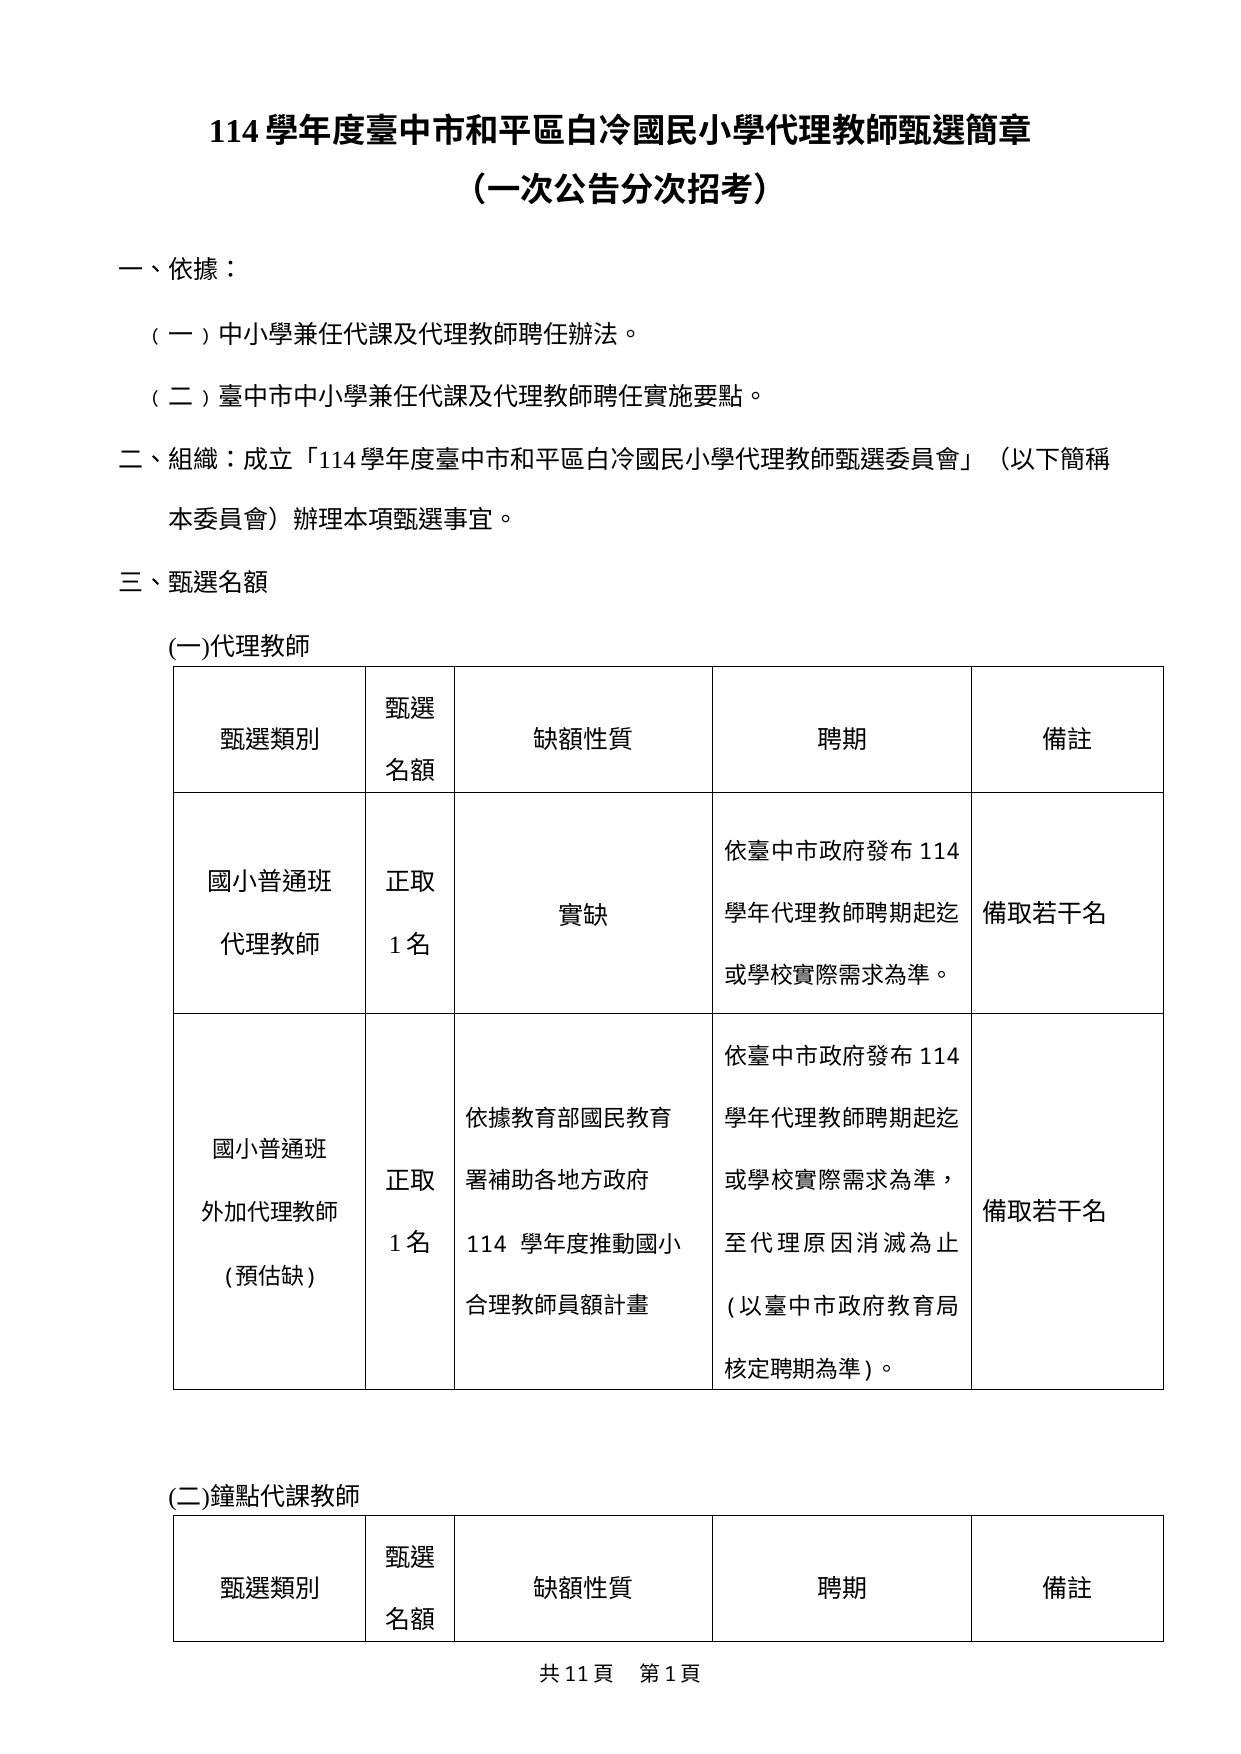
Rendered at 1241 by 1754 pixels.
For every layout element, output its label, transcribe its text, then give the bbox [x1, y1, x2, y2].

table_cell 備取若干名 [972, 793, 1163, 1013]
table_cell 正取 1名 [366, 1014, 454, 1389]
table_header 缺額性質 [455, 667, 712, 792]
table_header 缺額性質 [455, 1516, 712, 1641]
text 二、組織：成立「114學年度臺中市和平區白冷國民小學代理教師甄選委員會」（以下簡稱本委員會）辦理本項甄選事宜。 [118, 416, 1122, 541]
table_header 備註 [972, 667, 1163, 792]
table_cell 備取若干名 [972, 1014, 1163, 1389]
text ﹙一﹚中小學兼任代課及代理教師聘任辦法。 [143, 291, 1122, 353]
table_header 甄選名額 [366, 1516, 454, 1641]
table_cell 國小普通班 代理教師 [174, 793, 365, 1013]
table_header 甄選類別 [174, 1516, 365, 1641]
text （一次公告分次招考） [118, 148, 1122, 211]
table_header 聘期 [713, 1516, 971, 1641]
table_header 聘期 [713, 667, 971, 792]
text ﹙二﹚臺中市中小學兼任代課及代理教師聘任實施要點。 [143, 353, 1122, 416]
table_header 備註 [972, 1516, 1163, 1641]
text (一)代理教師 [118, 603, 1122, 666]
table_cell 依據教育部國民教育 署補助各地方政府 114 學年度推動國小合理教師員額計畫 [455, 1014, 712, 1389]
table_cell 實缺 [455, 793, 712, 1013]
table_header 甄選名額 [366, 667, 454, 792]
text 一、依據： [118, 228, 1122, 291]
text 三、甄選名額 [118, 541, 1122, 603]
text (二)鐘點代課教師 [118, 1453, 1122, 1515]
table_cell 國小普通班 外加代理教師 (預估缺) [174, 1014, 365, 1389]
table_cell 正取 1名 [366, 793, 454, 1013]
table_header 甄選類別 [174, 667, 365, 792]
text 114學年度臺中市和平區白冷國民小學代理教師甄選簡章 [118, 86, 1122, 148]
table_cell 依臺中市政府發布114 學年代理教師聘期起迄或學校實際需求為準，至代理原因消滅為止(以臺中市政府教育局核定聘期為準)。 [713, 1014, 971, 1389]
table_cell 依臺中市政府發布114 學年代理教師聘期起迄或學校實際需求為準。 [713, 793, 971, 1013]
